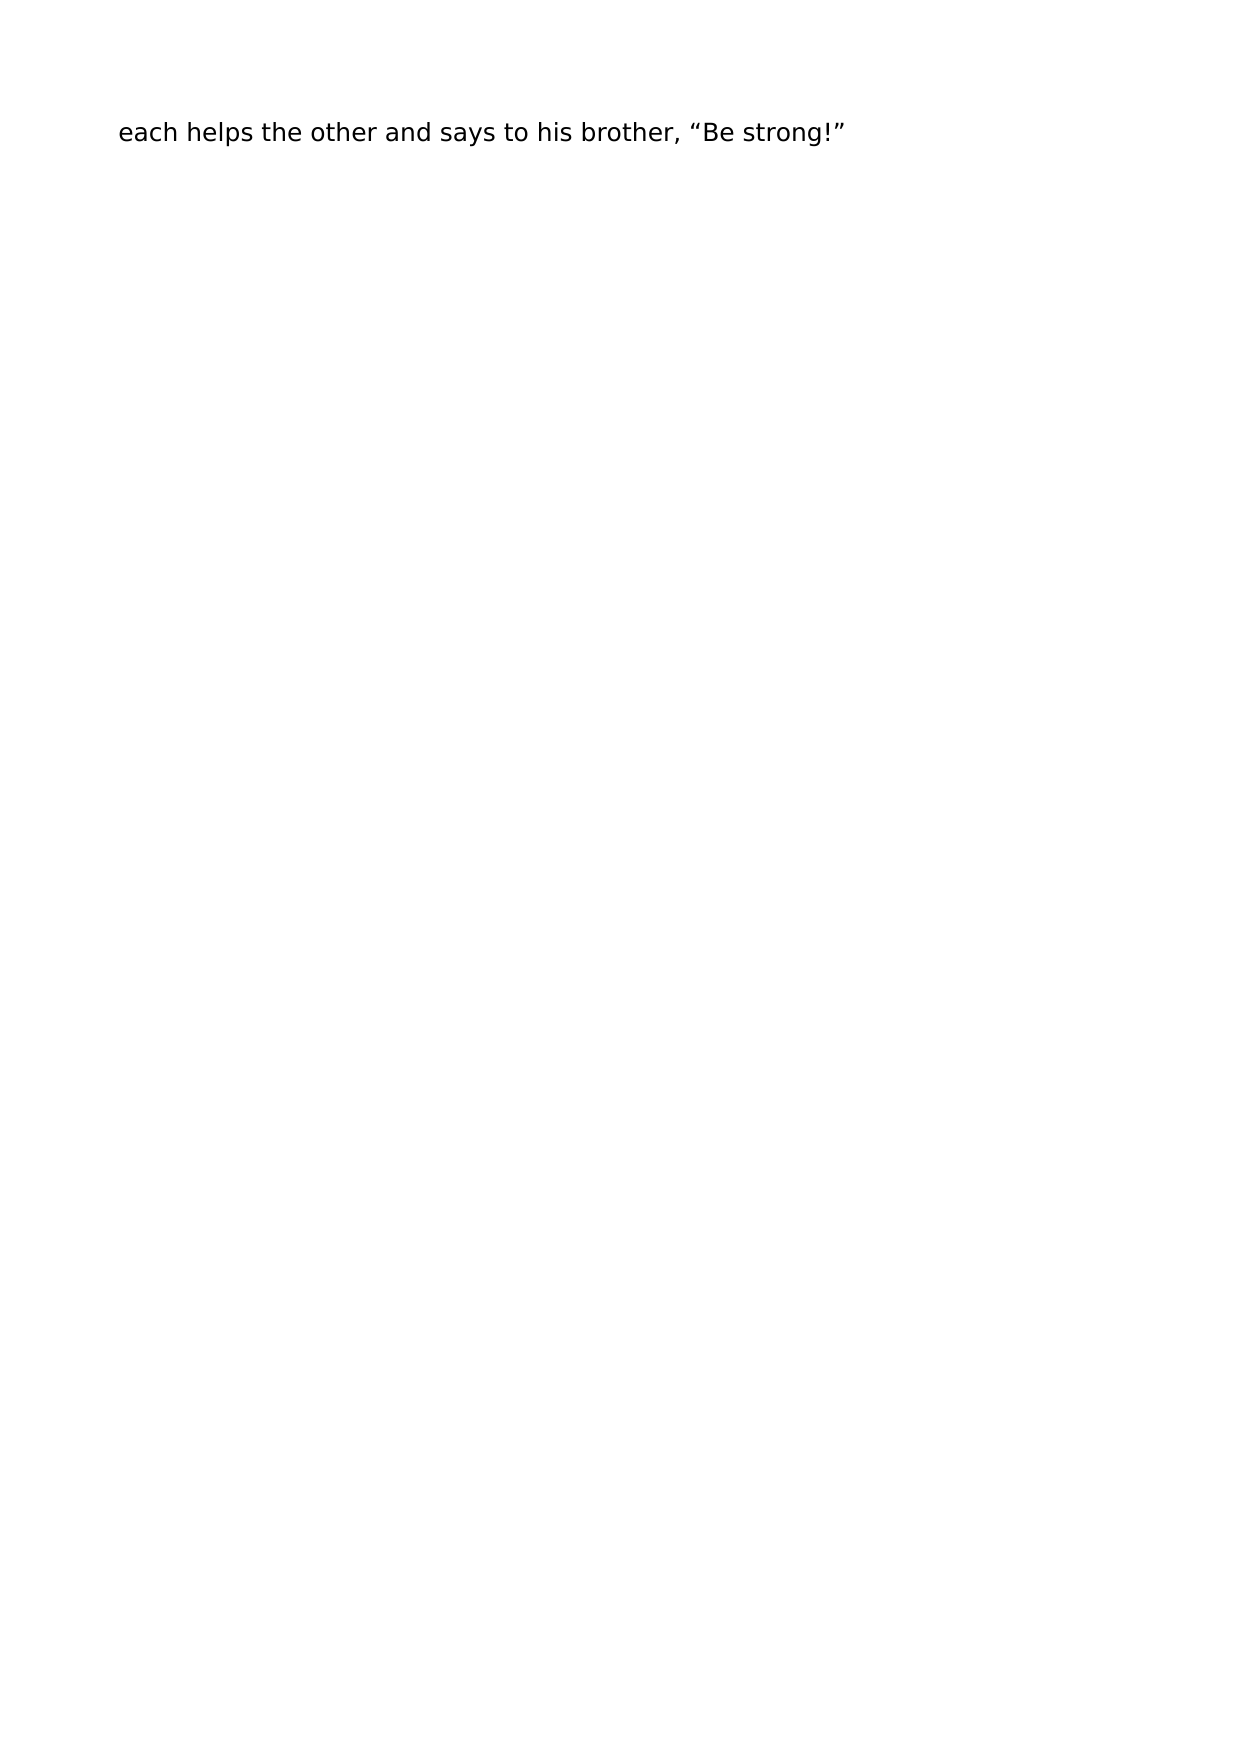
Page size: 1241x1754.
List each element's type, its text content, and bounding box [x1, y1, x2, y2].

text each helps the other and says to his brother, “Be strong!” [118, 118, 1122, 147]
